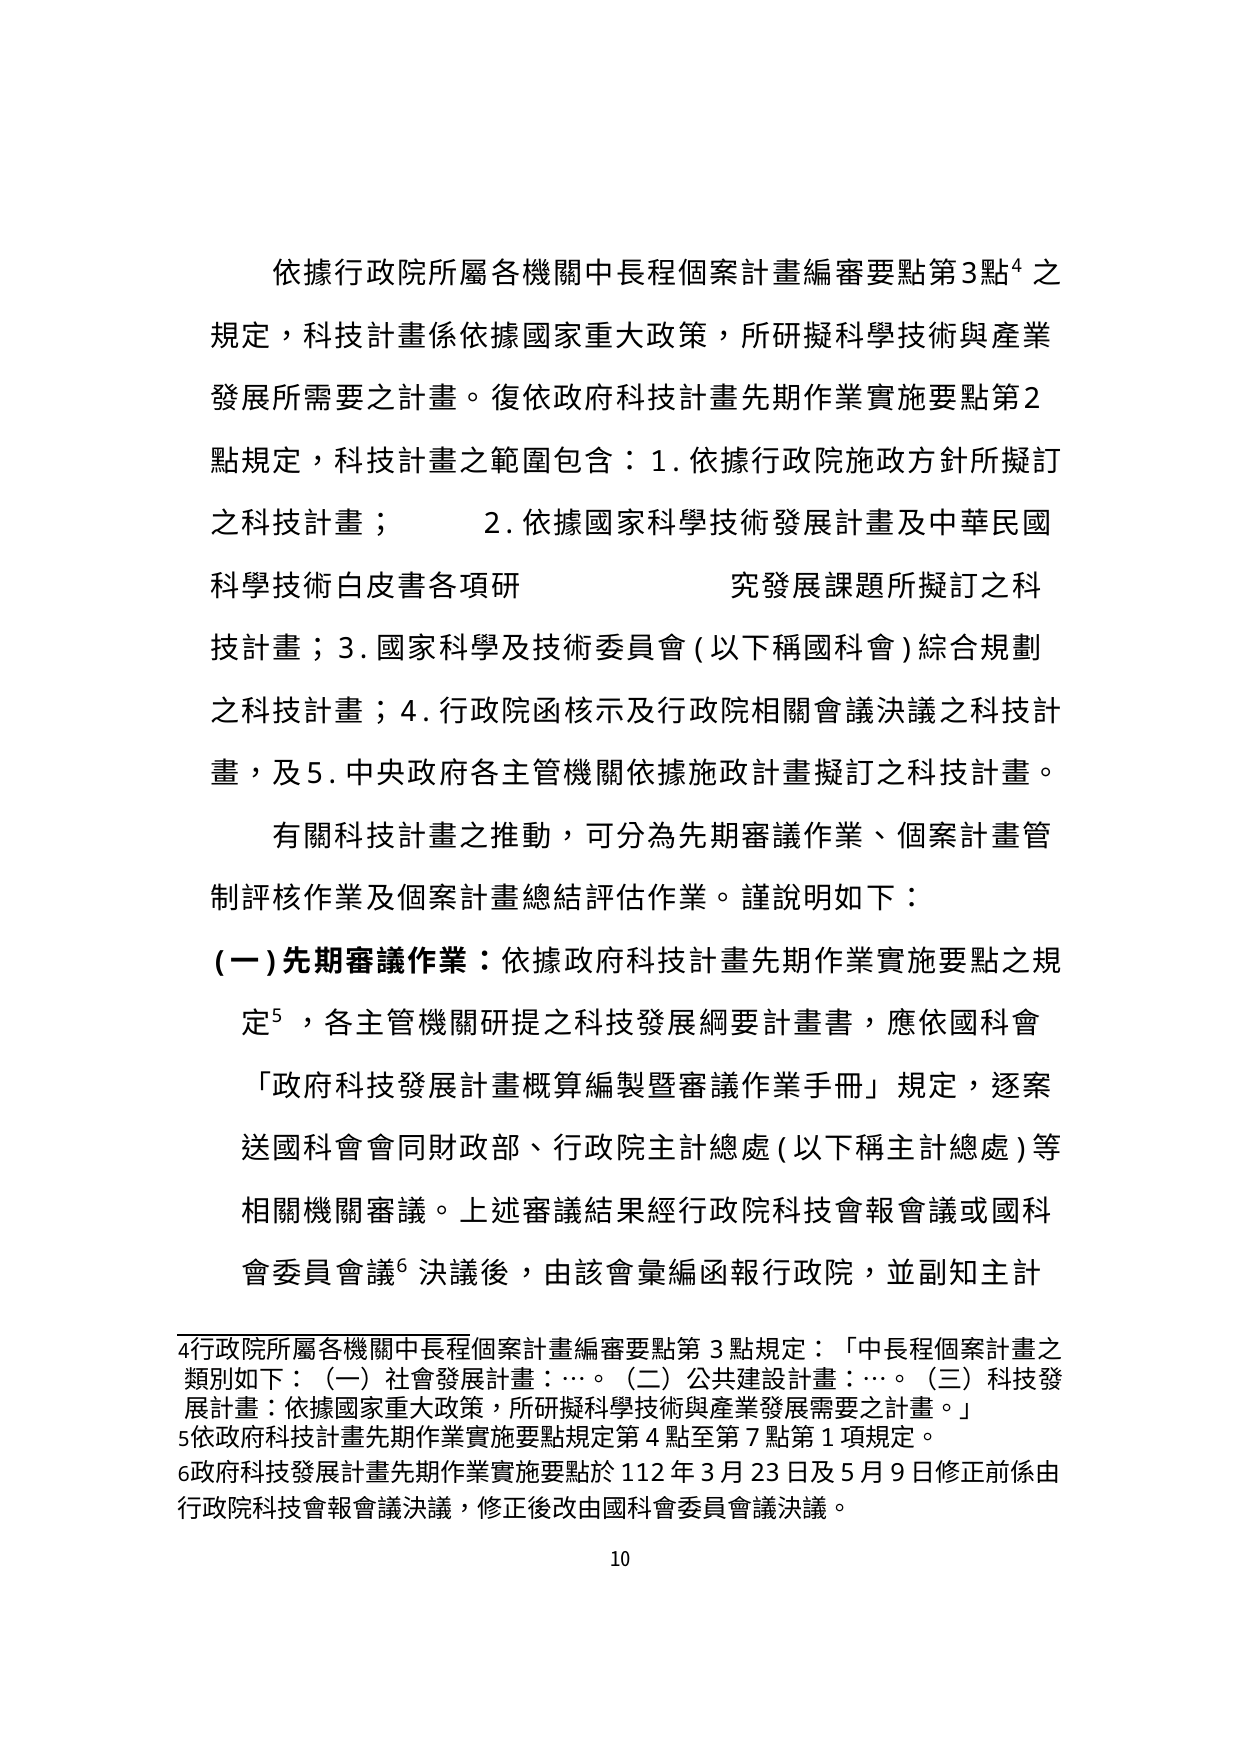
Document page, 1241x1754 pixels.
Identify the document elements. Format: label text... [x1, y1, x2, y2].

text 依據行政院所屬各機關中長程個案計畫編審要點第3點之規定，科技計畫係依據國家重大政策，所研擬科學技術與產業發展所需要之計畫。復依政府科技計畫先期作業實施要點第2點規定，科技計畫之範圍包含：1.依據行政院施政方針所擬訂之科技計畫； 2.依據國家科學技術發展計畫及中華民國科學技術白皮書各項研 究發展課題所擬訂之科技計畫；3.國家科學及技術委員會(以下稱國科會)綜合規劃之科技計畫；4.行政院函核示及行政院相關會議決議之科技計畫，及5.中央政府各主管機關依據施政計畫擬訂之科技計畫。 [207, 229, 1063, 792]
text 有關科技計畫之推動，可分為先期審議作業、個案計畫管制評核作業及個案計畫總結評估作業。謹說明如下： [207, 792, 1063, 917]
text 政府科技發展計畫先期作業實施要點於112年3月23日及5月9日修正前係由行政院科技會報會議決議，修正後改由國科會委員會議決議。 [177, 1452, 1063, 1525]
text 行政院所屬各機關中長程個案計畫編審要點第3點規定：「中長程個案計畫之類別如下：（一）社會發展計畫：…。（二）公共建設計畫：…。（三）科技發展計畫：依據國家重大政策，所研擬科學技術與產業發展需要之計畫。」 [177, 1336, 1063, 1423]
text 依政府科技計畫先期作業實施要點規定第4點至第7點第1項規定。 [177, 1423, 1063, 1452]
text (一)先期審議作業：依據政府科技計畫先期作業實施要點之規定，各主管機關研提之科技發展綱要計畫書，應依國科會「政府科技發展計畫概算編製暨審議作業手冊」規定，逐案送國科會會同財政部、行政院主計總處(以下稱主計總處)等相關機關審議。上述審議結果經行政院科技會報會議或國科會委員會議決議後，由該會彙編函報行政院，並副知主計 [207, 917, 1063, 1292]
